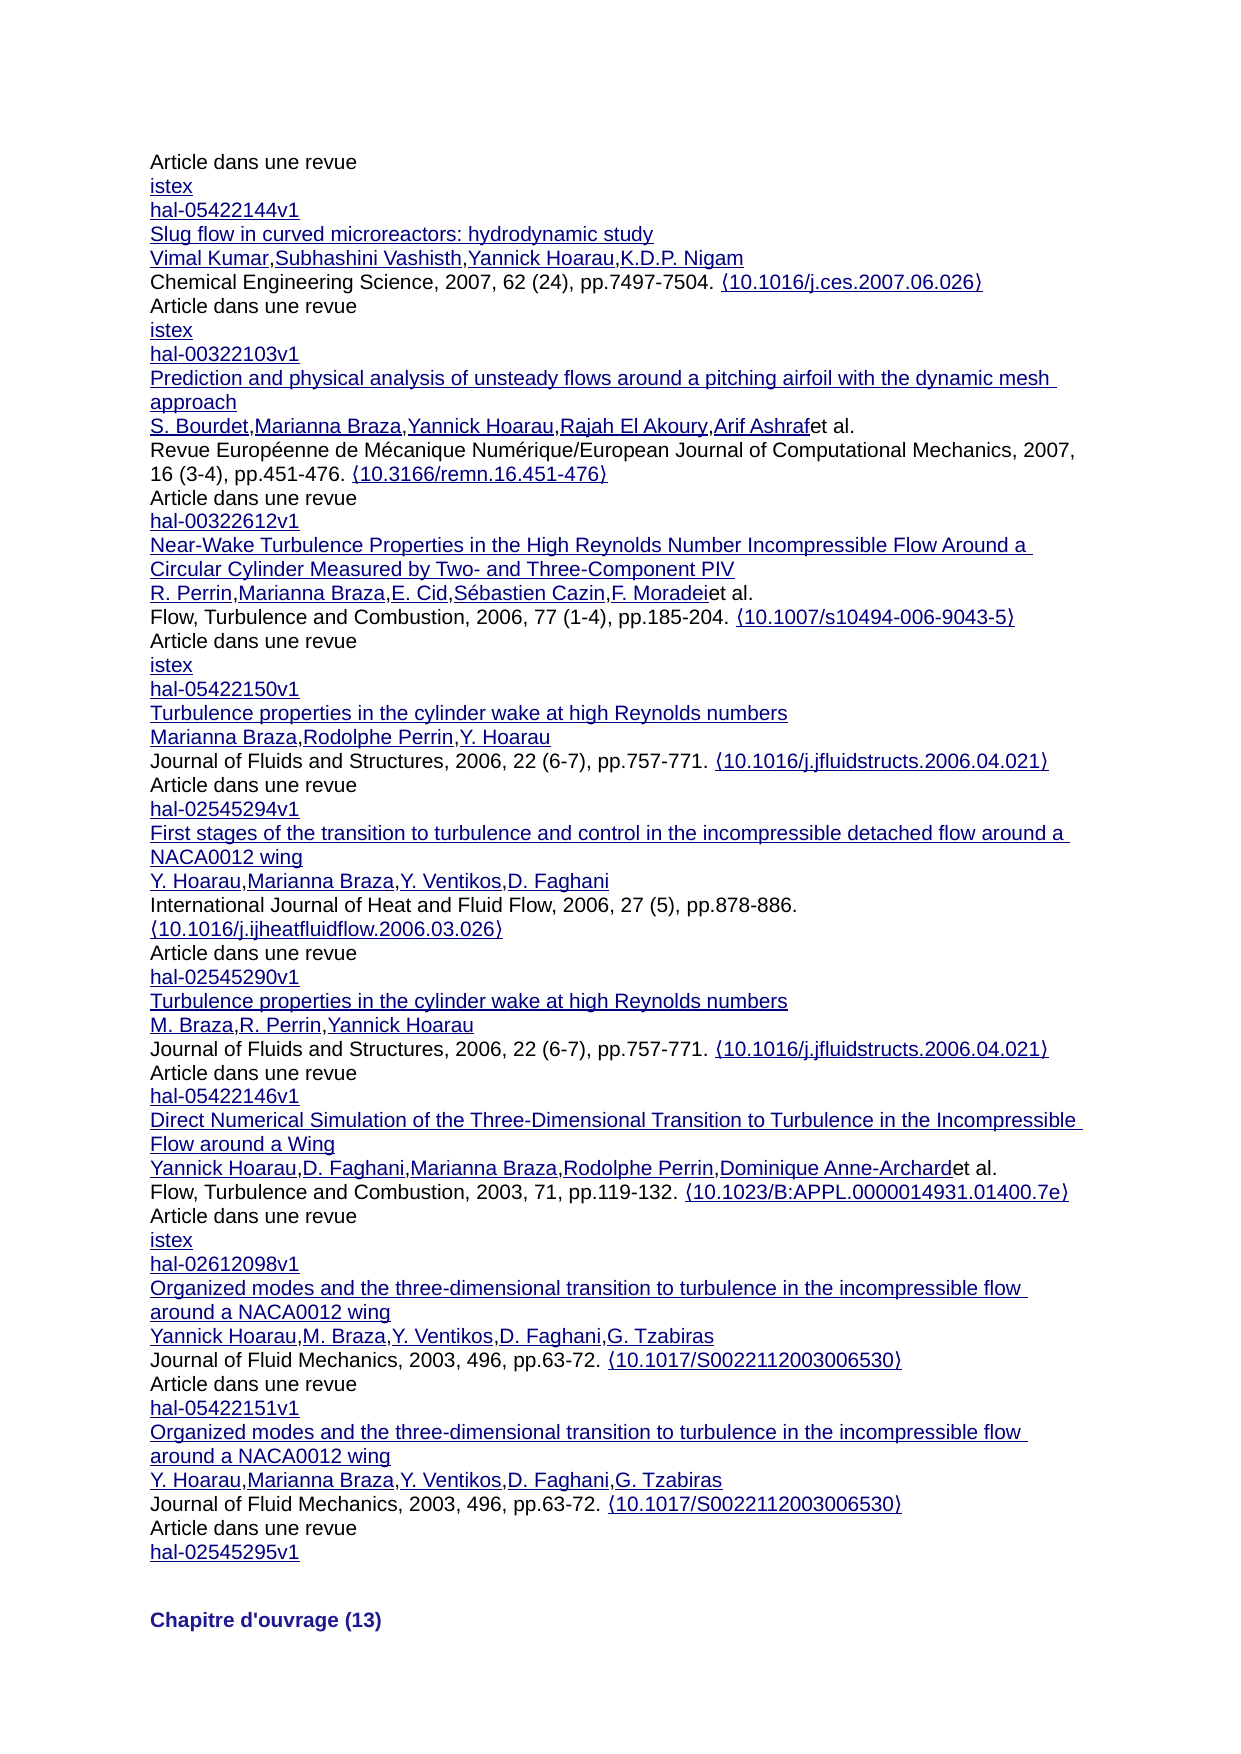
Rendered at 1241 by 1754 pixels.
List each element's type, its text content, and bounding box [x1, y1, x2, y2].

table_cell Near-Wake Turbulence Properties in the High Reynolds Number Incompressible Flow Around a Circular Cylinder Measured by Two- and Three-Component PIV R. Perrin,Marianna Braza,E. Cid,Sébastien Cazin,F. Moradeiet al. Flow, Turbulence and Combustion, 2006, 77 (1-4), pp.185-204. ⟨10.1007/s10494-006-9043-5⟩ Article dans une revue istex hal-05422150v1 [150, 533, 1090, 701]
subtitle Chapitre d'ouvrage (13) [150, 1608, 1090, 1632]
table_cell Article dans une revue istex hal-05422144v1 [150, 150, 1090, 222]
table_cell Prediction and physical analysis of unsteady flows around a pitching airfoil with the dynamic mesh approach S. Bourdet,Marianna Braza,Yannick Hoarau,Rajah El Akoury,Arif Ashrafet al. Revue Européenne de Mécanique Numérique/European Journal of Computational Mechanics, 2007, 16 (3-4), pp.451-476. ⟨10.3166/remn.16.451-476⟩ Article dans une revue hal-00322612v1 [150, 366, 1090, 533]
table_cell Slug flow in curved microreactors: hydrodynamic study Vimal Kumar,Subhashini Vashisth,Yannick Hoarau,K.D.P. Nigam Chemical Engineering Science, 2007, 62 (24), pp.7497-7504. ⟨10.1016/j.ces.2007.06.026⟩ Article dans une revue istex hal-00322103v1 [150, 222, 1090, 366]
table_cell First stages of the transition to turbulence and control in the incompressible detached flow around a NACA0012 wing Y. Hoarau,Marianna Braza,Y. Ventikos,D. Faghani International Journal of Heat and Fluid Flow, 2006, 27 (5), pp.878-886. ⟨10.1016/j.ijheatfluidflow.2006.03.026⟩ Article dans une revue hal-02545290v1 [150, 821, 1090, 988]
table_cell Organized modes and the three-dimensional transition to turbulence in the incompressible flow around a NACA0012 wing Yannick Hoarau,M. Braza,Y. Ventikos,D. Faghani,G. Tzabiras Journal of Fluid Mechanics, 2003, 496, pp.63-72. ⟨10.1017/S0022112003006530⟩ Article dans une revue hal-05422151v1 [150, 1276, 1090, 1420]
table_cell Direct Numerical Simulation of the Three-Dimensional Transition to Turbulence in the Incompressible Flow around a Wing Yannick Hoarau,D. Faghani,Marianna Braza,Rodolphe Perrin,Dominique Anne-Archardet al. Flow, Turbulence and Combustion, 2003, 71, pp.119-132. ⟨10.1023/B:APPL.0000014931.01400.7e⟩ Article dans une revue istex hal-02612098v1 [150, 1108, 1090, 1276]
table_cell Organized modes and the three-dimensional transition to turbulence in the incompressible flow around a NACA0012 wing Y. Hoarau,Marianna Braza,Y. Ventikos,D. Faghani,G. Tzabiras Journal of Fluid Mechanics, 2003, 496, pp.63-72. ⟨10.1017/S0022112003006530⟩ Article dans une revue hal-02545295v1 [150, 1420, 1090, 1563]
table_cell Turbulence properties in the cylinder wake at high Reynolds numbers M. Braza,R. Perrin,Yannick Hoarau Journal of Fluids and Structures, 2006, 22 (6-7), pp.757-771. ⟨10.1016/j.jfluidstructs.2006.04.021⟩ Article dans une revue hal-05422146v1 [150, 989, 1090, 1108]
table_cell Turbulence properties in the cylinder wake at high Reynolds numbers Marianna Braza,Rodolphe Perrin,Y. Hoarau Journal of Fluids and Structures, 2006, 22 (6-7), pp.757-771. ⟨10.1016/j.jfluidstructs.2006.04.021⟩ Article dans une revue hal-02545294v1 [150, 701, 1090, 821]
